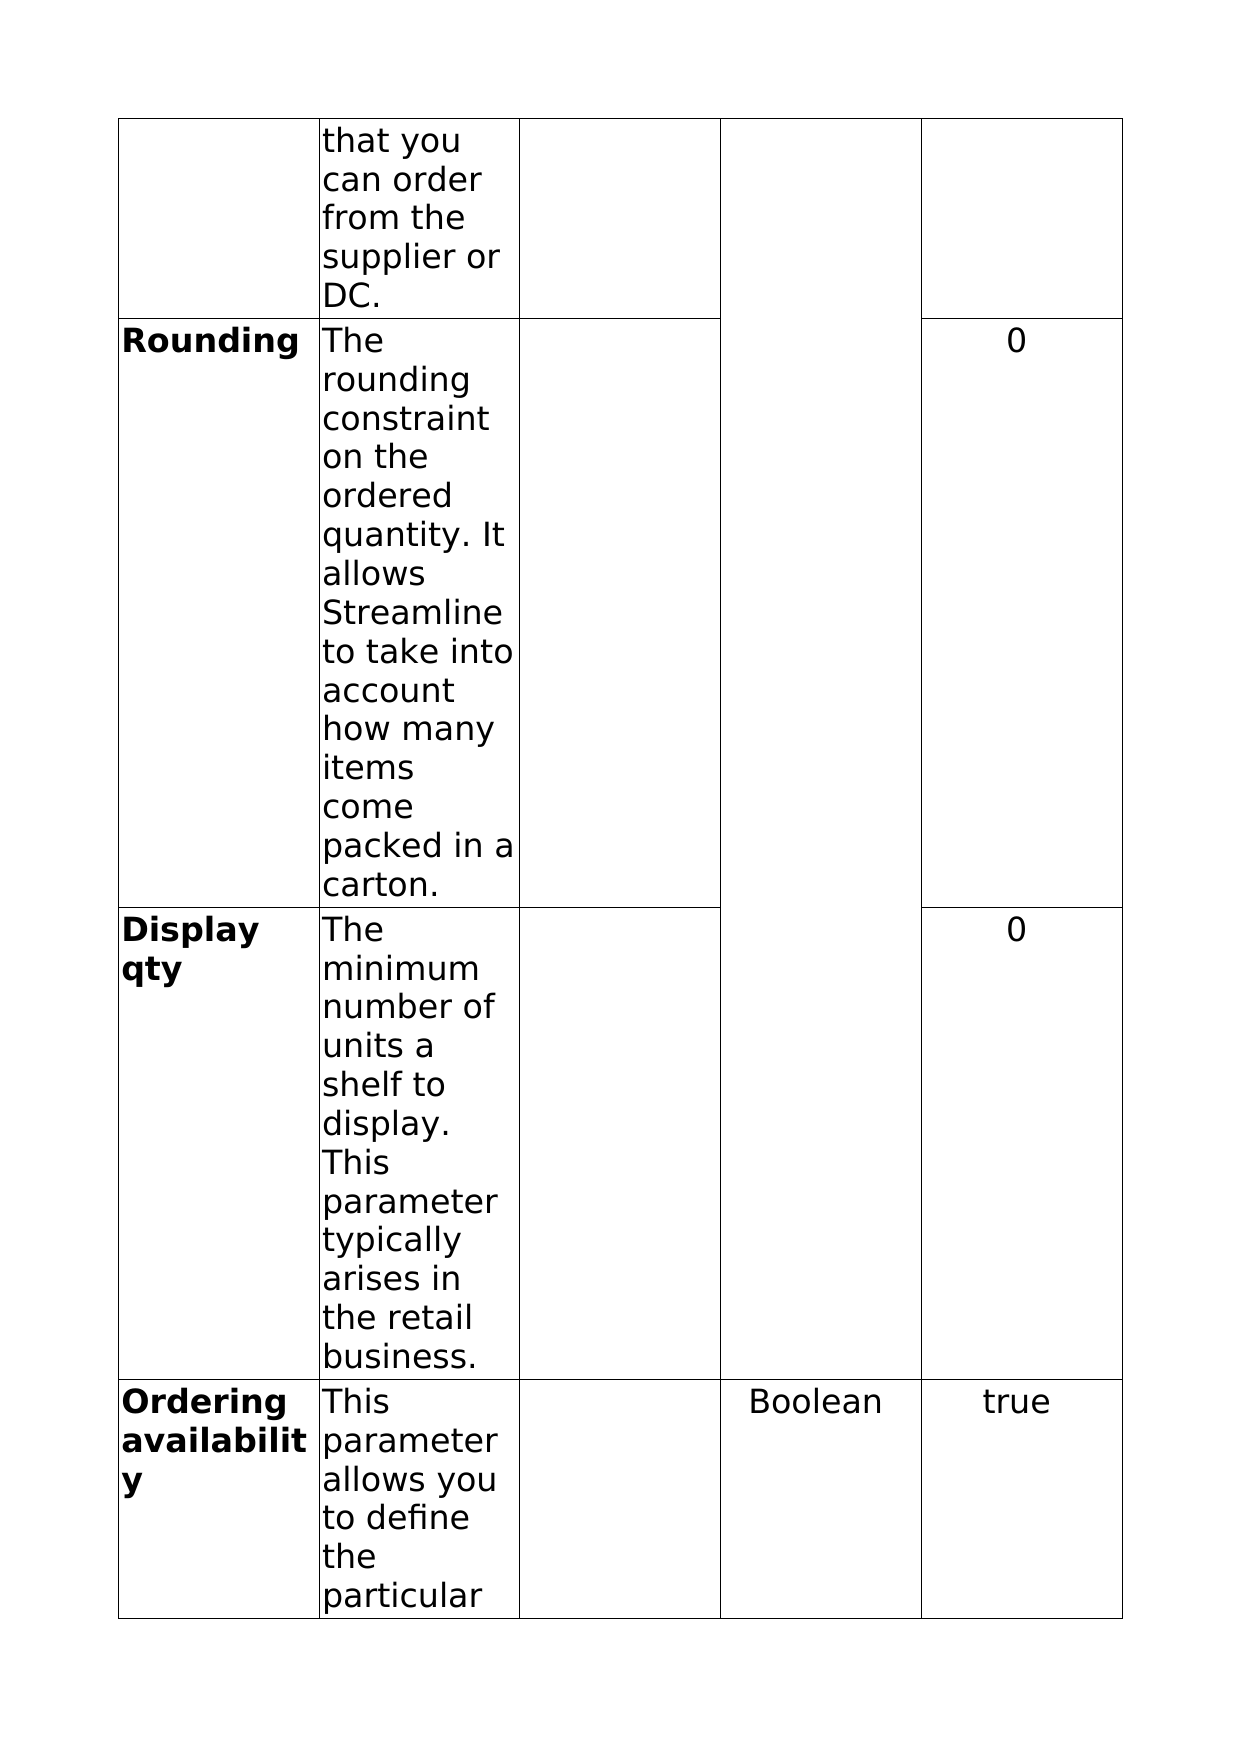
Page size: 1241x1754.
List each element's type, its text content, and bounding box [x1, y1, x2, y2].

table_cell [520, 119, 720, 318]
table_cell Rounding [119, 319, 319, 907]
table_cell This parameter allows you to define the particular [320, 1380, 519, 1618]
table_cell true [922, 1380, 1122, 1618]
table_cell Boolean [721, 1380, 921, 1618]
table_cell [520, 1380, 720, 1618]
table_cell [119, 119, 319, 318]
table_cell The rounding constraint on the ordered quantity. It allows Streamline to take into account how many items come packed in a carton. [320, 319, 519, 907]
table_cell Display qty [119, 908, 319, 1379]
table_cell The minimum number of units a shelf to display. This parameter typically arises in the retail business. [320, 908, 519, 1379]
table_cell [520, 319, 720, 907]
table_cell 0 [922, 908, 1122, 1379]
table_cell [520, 908, 720, 1379]
table_cell 0 [922, 319, 1122, 907]
table_cell Ordering availability [119, 1380, 319, 1618]
table_cell [922, 119, 1122, 318]
table_cell that you can order from the supplier or DC. [320, 119, 519, 318]
table_cell [721, 119, 921, 1379]
